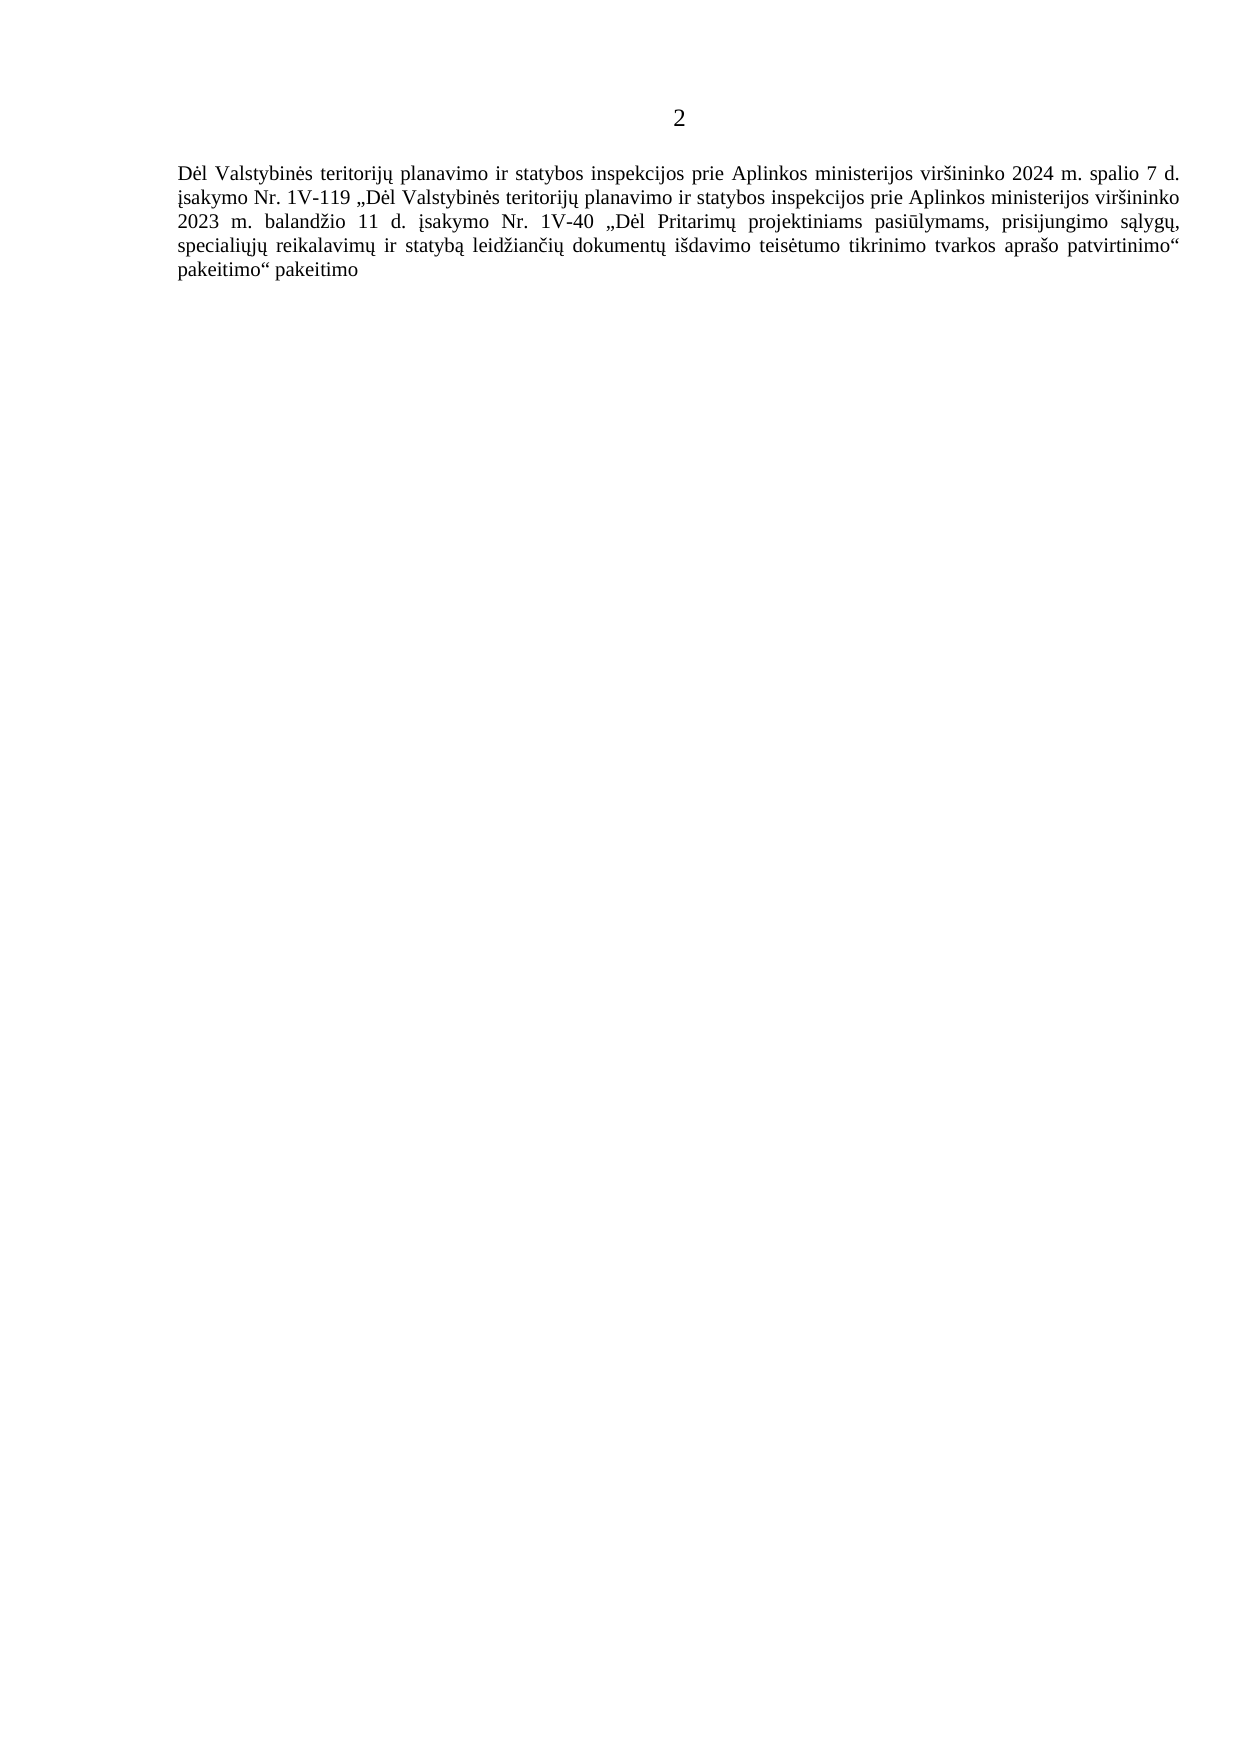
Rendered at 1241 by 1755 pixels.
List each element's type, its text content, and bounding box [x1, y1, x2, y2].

text Dėl Valstybinės teritorijų planavimo ir statybos inspekcijos prie Aplinkos ministerijos viršininko 2024 m. spalio 7 d. įsakymo Nr. 1V-119 „Dėl Valstybinės teritorijų planavimo ir statybos inspekcijos prie Aplinkos ministerijos viršininko 2023 m. balandžio 11 d. įsakymo Nr. 1V-40 „Dėl Pritarimų projektiniams pasiūlymams, prisijungimo sąlygų, specialiųjų reikalavimų ir statybą leidžiančių dokumentų išdavimo teisėtumo tikrinimo tvarkos aprašo patvirtinimo“ pakeitimo“ pakeitimo [177, 161, 1181, 281]
